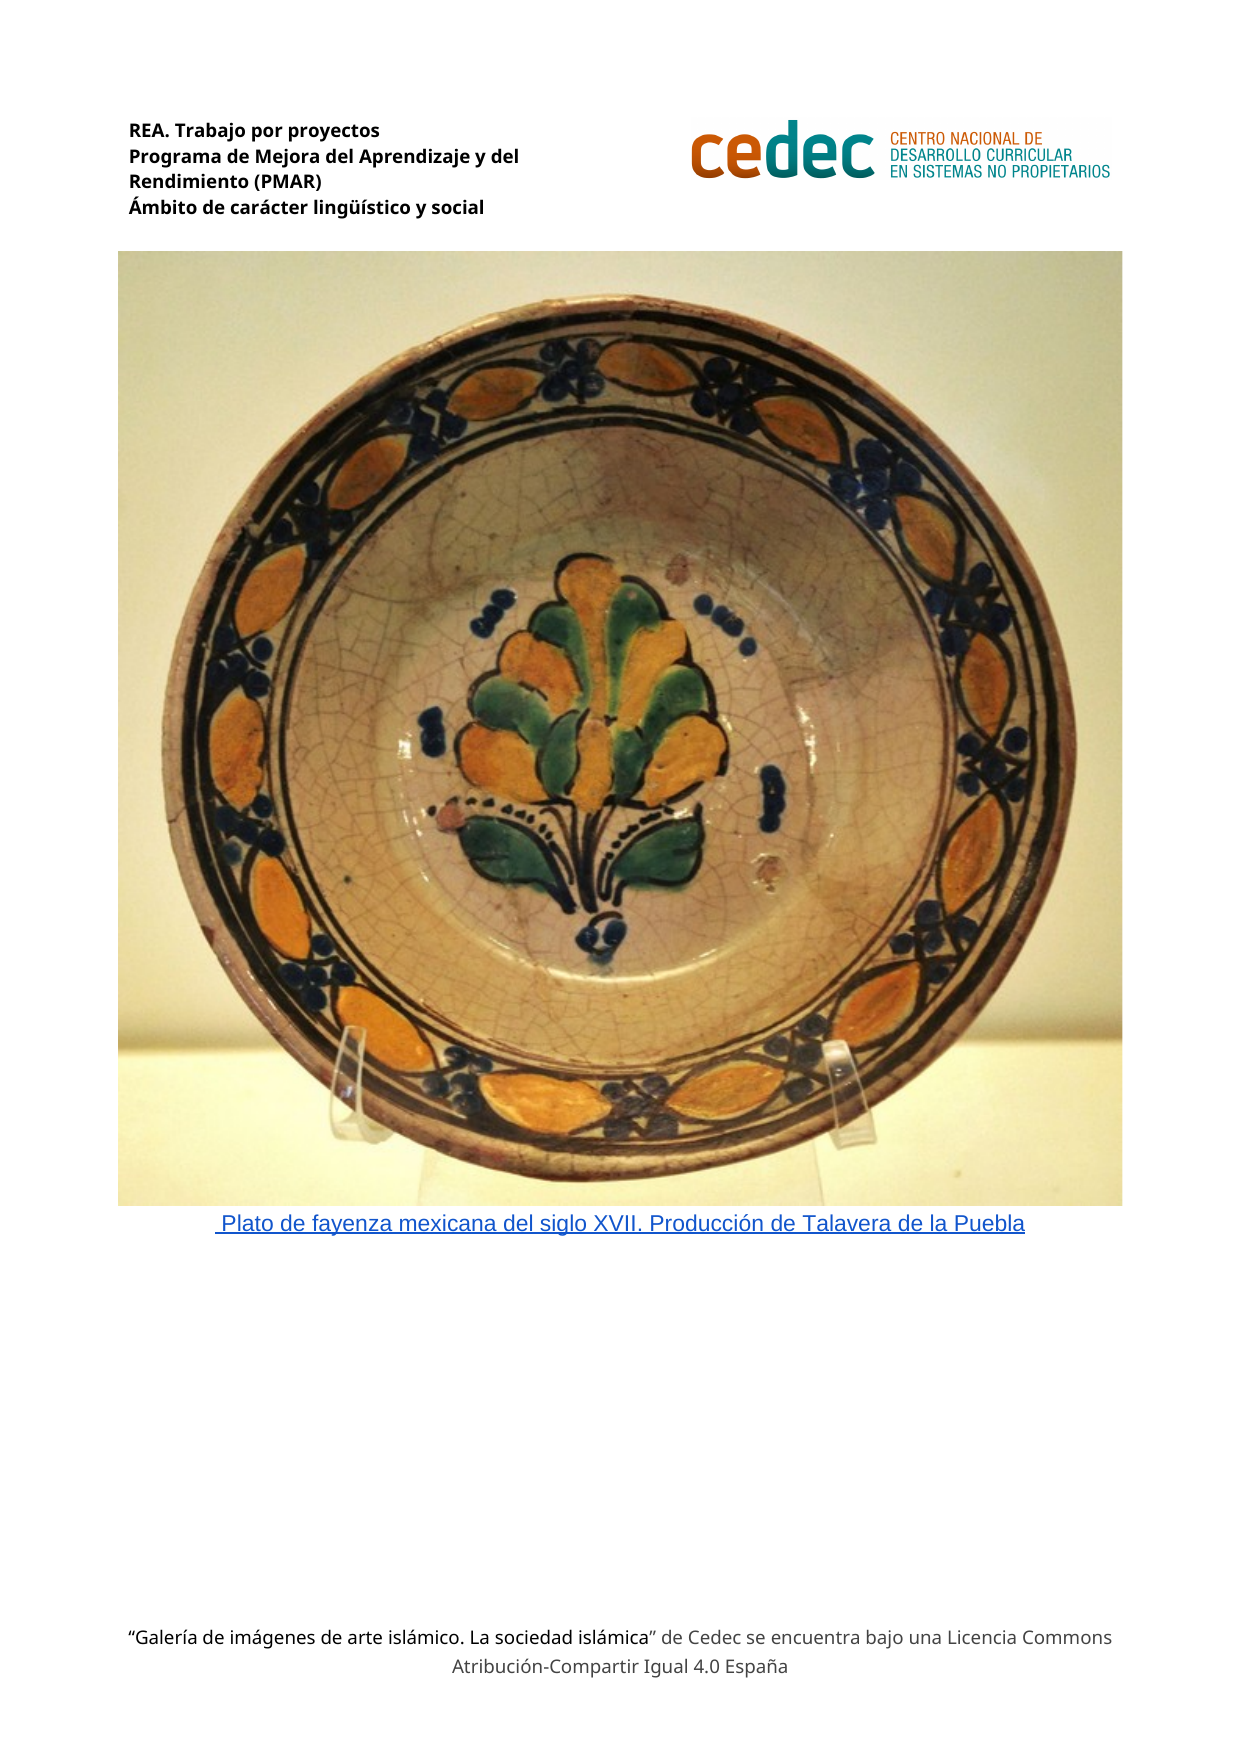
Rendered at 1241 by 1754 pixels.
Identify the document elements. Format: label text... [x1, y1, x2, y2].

picture [690, 117, 1112, 180]
text Plato de fayenza mexicana del siglo XVII. Producción de Talavera de la Puebla [118, 1209, 1122, 1236]
picture [118, 251, 1123, 1206]
